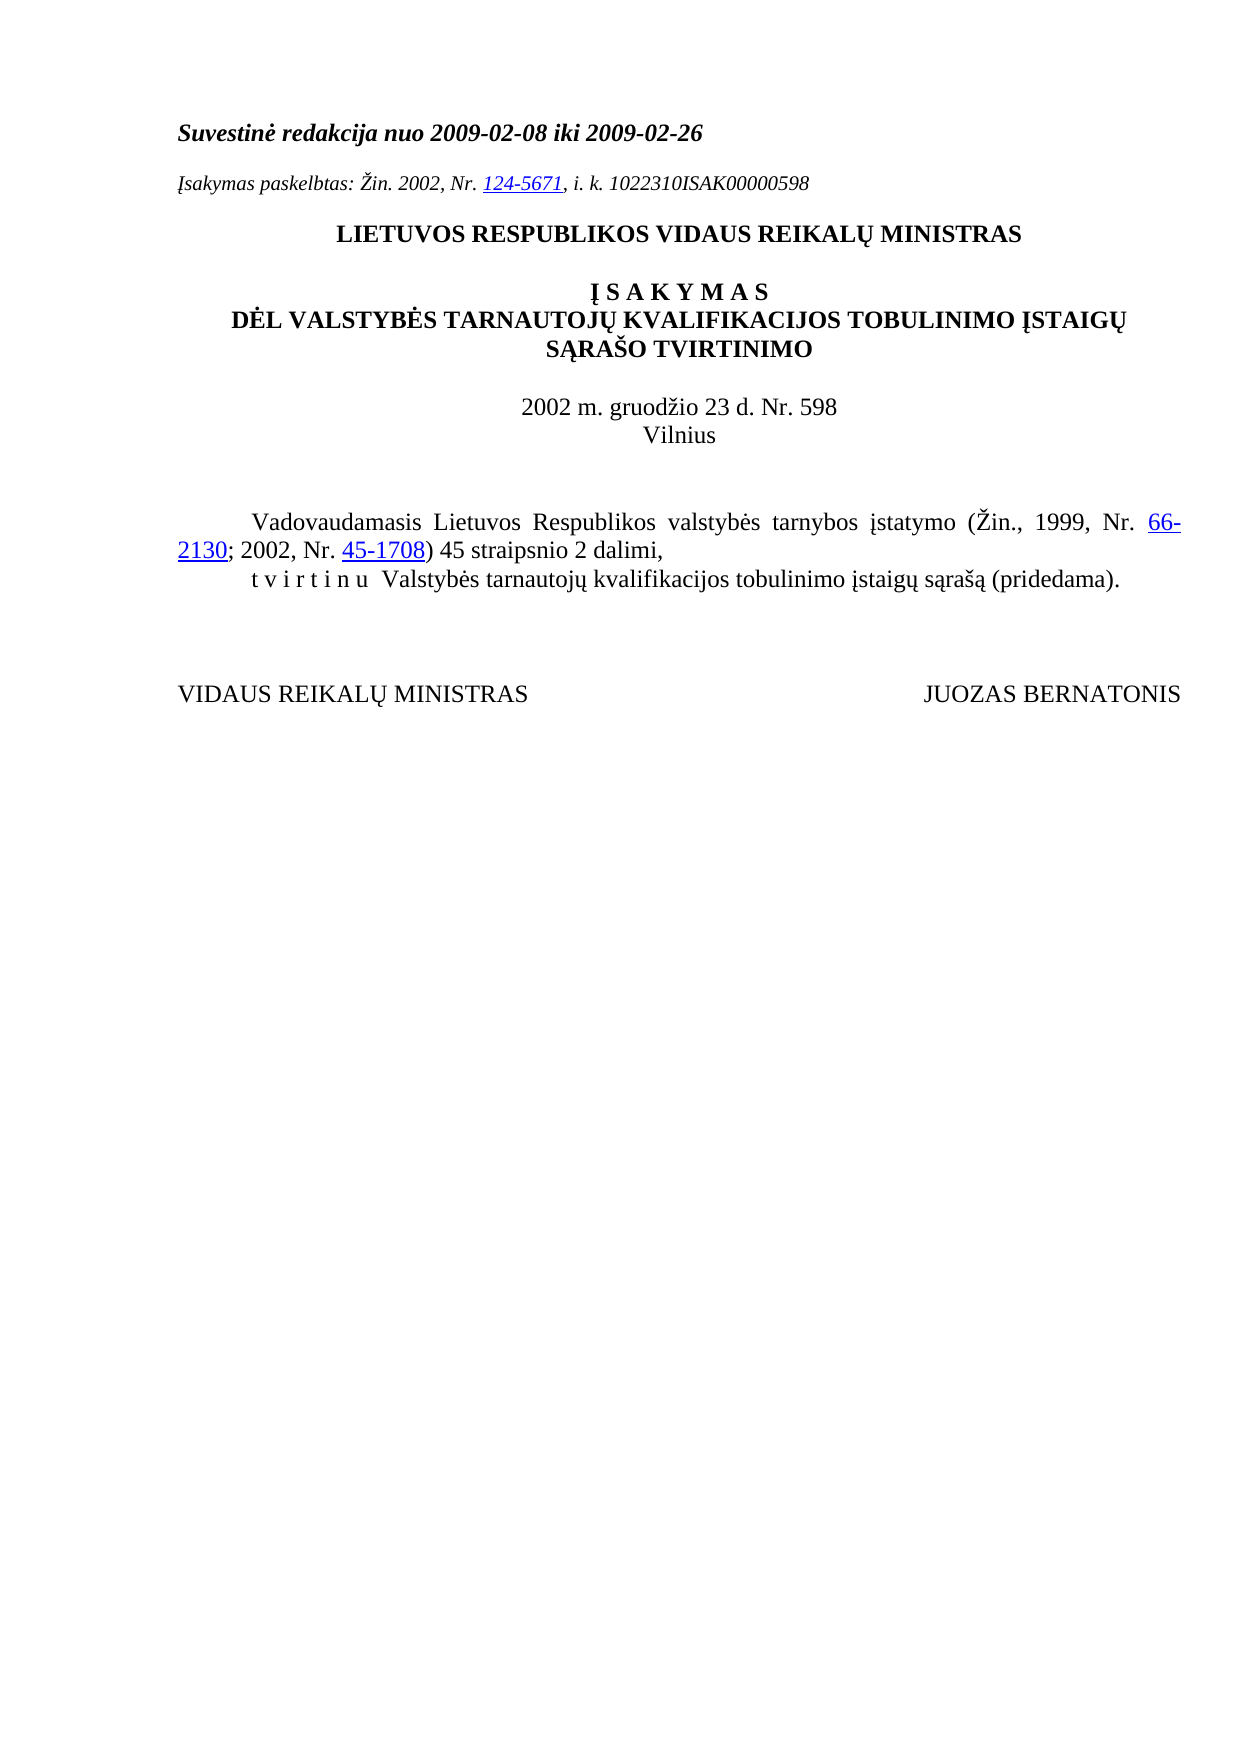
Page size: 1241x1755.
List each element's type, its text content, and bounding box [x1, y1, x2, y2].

text Vadovaudamasis Lietuvos Respublikos valstybės tarnybos įstatymo (Žin., 1999, Nr. 66-2130; 2002, Nr. 45-1708) 45 straipsnio 2 dalimi, [177, 507, 1181, 564]
text Įsakymas paskelbtas: Žin. 2002, Nr. 124-5671, i. k. 1022310ISAK00000598 [177, 171, 1181, 195]
text Suvestinė redakcija nuo 2009-02-08 iki 2009-02-26 [177, 118, 1181, 147]
text LIETUVOS RESPUBLIKOS VIDAUS REIKALŲ MINISTRAS [177, 219, 1181, 248]
text Vilnius [177, 420, 1181, 449]
text Į S A K Y M A S [177, 277, 1181, 305]
text 2002 m. gruodžio 23 d. Nr. 598 [177, 392, 1181, 420]
text DĖL VALSTYBĖS TARNAUTOJŲ KVALIFIKACIJOS TOBULINIMO ĮSTAIGŲ SĄRAŠO TVIRTINIMO [177, 305, 1181, 363]
text tvirtinu Valstybės tarnautojų kvalifikacijos tobulinimo įstaigų sąrašą (pridedama). [177, 564, 1181, 593]
text VIDAUS REIKALŲ Ministras Juozas Bernatonis [177, 679, 1181, 708]
